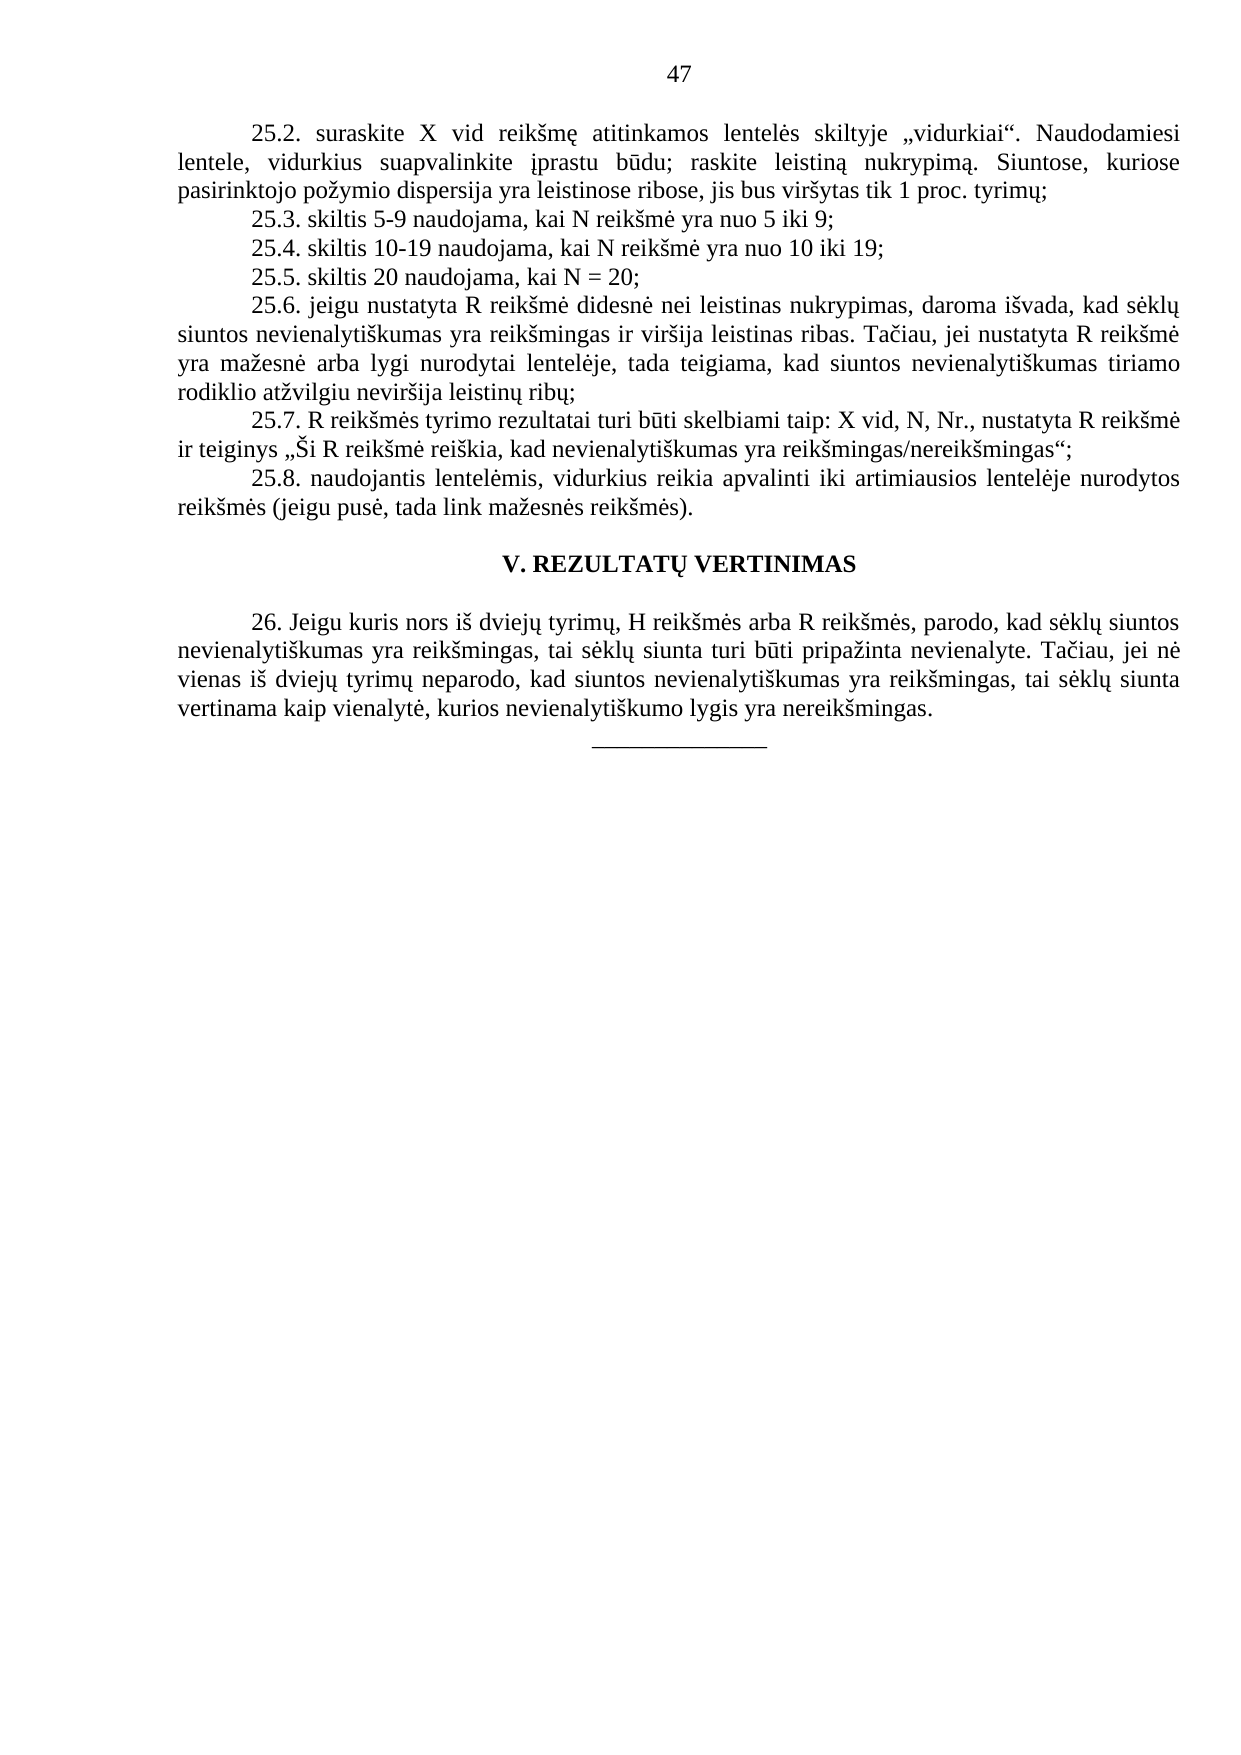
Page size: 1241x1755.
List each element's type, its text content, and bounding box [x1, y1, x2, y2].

text 25.7. R reikšmės tyrimo rezultatai turi būti skelbiami taip: X vid, N, Nr., nustatyta R reikšmė ir teiginys „Ši R reikšmė reiškia, kad nevienalytiškumas yra reikšmingas/nereikšmingas“; [177, 406, 1181, 463]
text 25.5. skiltis 20 naudojama, kai N = 20; [177, 262, 1181, 291]
text 25.4. skiltis 10-19 naudojama, kai N reikšmė yra nuo 10 iki 19; [177, 233, 1181, 262]
text 25.3. skiltis 5-9 naudojama, kai N reikšmė yra nuo 5 iki 9; [177, 204, 1181, 233]
text 26. Jeigu kuris nors iš dviejų tyrimų, H reikšmės arba R reikšmės, parodo, kad sėklų siuntos nevienalytiškumas yra reikšmingas, tai sėklų siunta turi būti pripažinta nevienalyte. Tačiau, jei nė vienas iš dviejų tyrimų neparodo, kad siuntos nevienalytiškumas yra reikšmingas, tai sėklų siunta vertinama kaip vienalytė, kurios nevienalytiškumo lygis yra nereikšmingas. [177, 607, 1181, 722]
text 25.6. jeigu nustatyta R reikšmė didesnė nei leistinas nukrypimas, daroma išvada, kad sėklų siuntos nevienalytiškumas yra reikšmingas ir viršija leistinas ribas. Tačiau, jei nustatyta R reikšmė yra mažesnė arba lygi nurodytai lentelėje, tada teigiama, kad siuntos nevienalytiškumas tiriamo rodiklio atžvilgiu neviršija leistinų ribų; [177, 291, 1181, 406]
text V. REZULTATŲ VERTINIMAS [177, 549, 1181, 578]
text ______________ [177, 722, 1181, 751]
text 25.2. suraskite X vid reikšmę atitinkamos lentelės skiltyje „vidurkiai“. Naudodamiesi lentele, vidurkius suapvalinkite įprastu būdu; raskite leistiną nukrypimą. Siuntose, kuriose pasirinktojo požymio dispersija yra leistinose ribose, jis bus viršytas tik 1 proc. tyrimų; [177, 118, 1181, 204]
text 25.8. naudojantis lentelėmis, vidurkius reikia apvalinti iki artimiausios lentelėje nurodytos reikšmės (jeigu pusė, tada link mažesnės reikšmės). [177, 463, 1181, 521]
